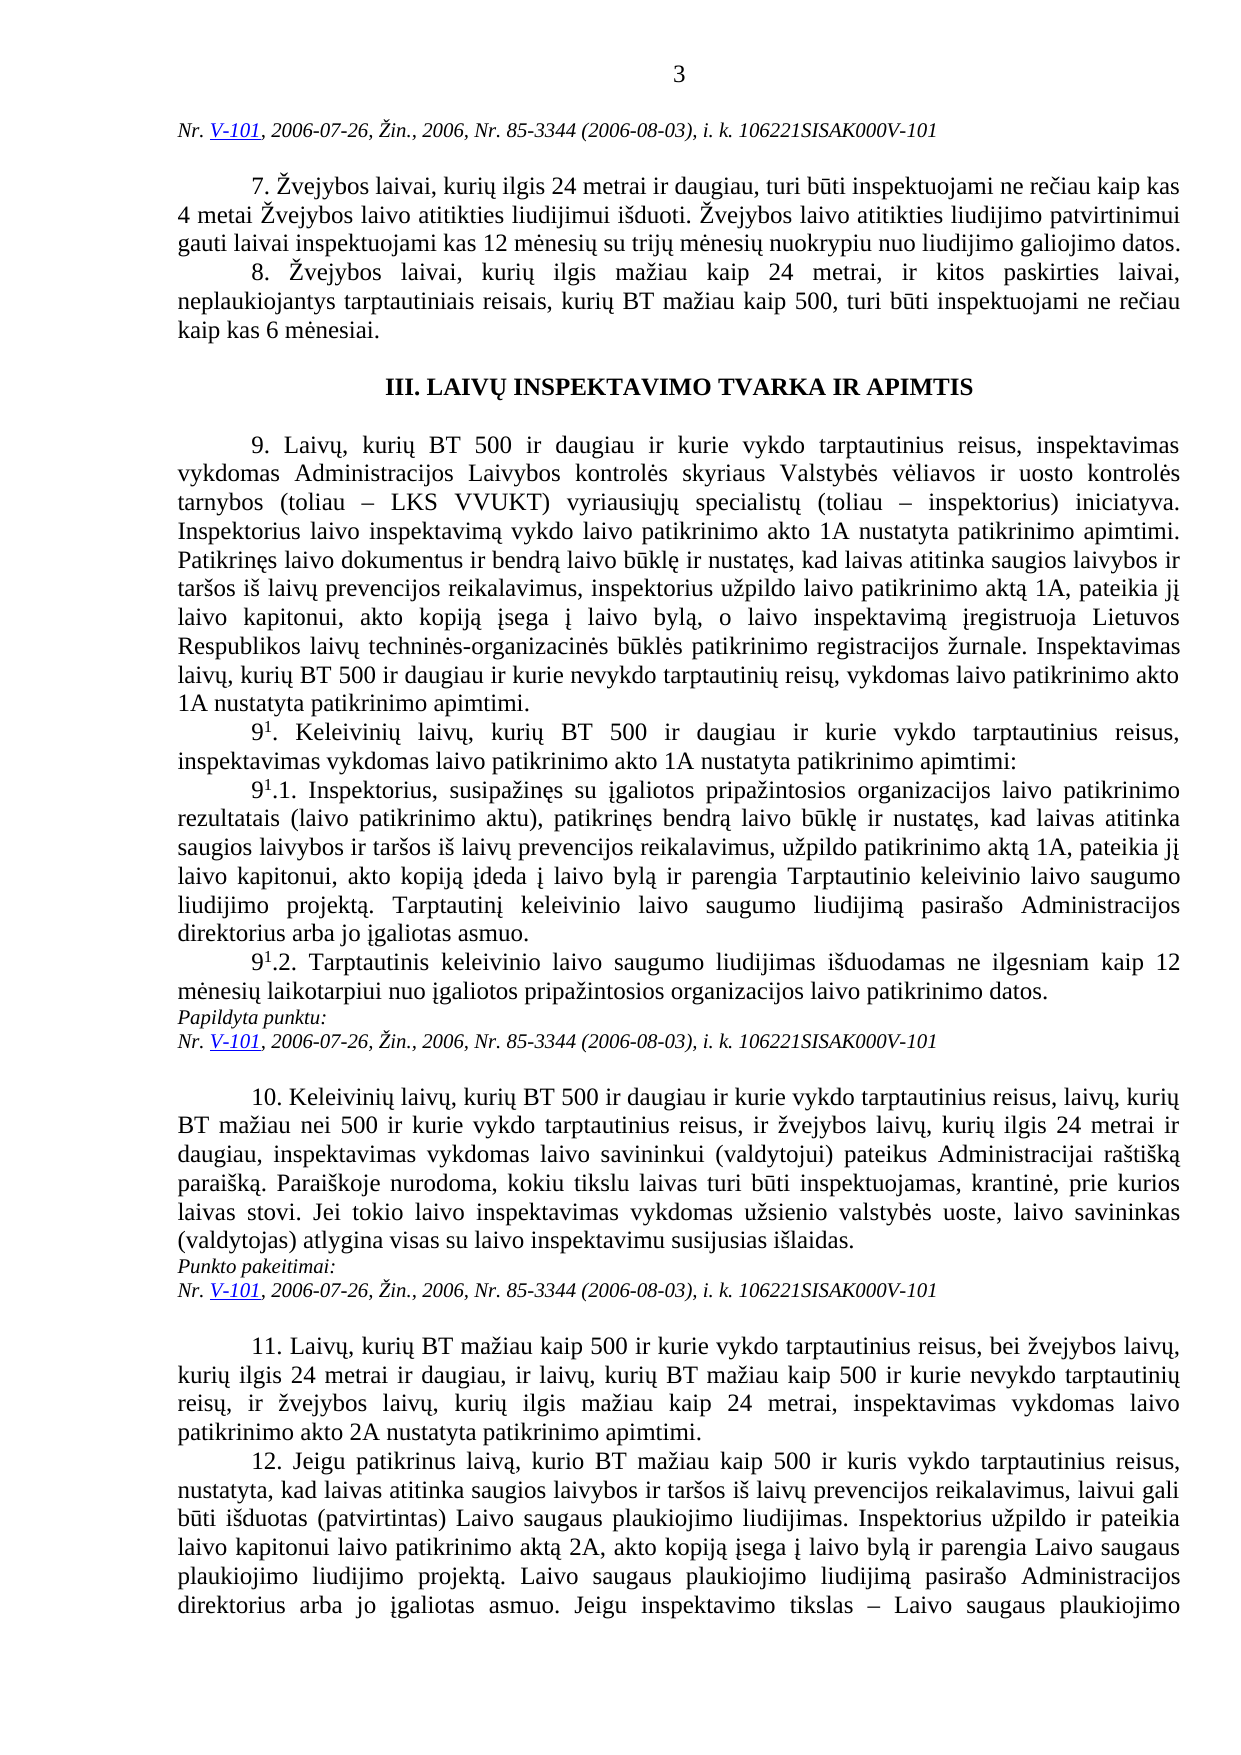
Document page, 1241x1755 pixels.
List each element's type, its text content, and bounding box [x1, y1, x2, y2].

text 11. Laivų, kurių BT mažiau kaip 500 ir kurie vykdo tarptautinius reisus, bei žvejybos laivų, kurių ilgis 24 metrai ir daugiau, ir laivų, kurių BT mažiau kaip 500 ir kurie nevykdo tarptautinių reisų, ir žvejybos laivų, kurių ilgis mažiau kaip 24 metrai, inspektavimas vykdomas laivo patikrinimo akto 2A nustatyta patikrinimo apimtimi. [177, 1331, 1181, 1446]
text III. LAIVŲ INSPEKTAVIMO TVARKA IR APIMTIS [177, 372, 1181, 401]
text 9. Laivų, kurių BT 500 ir daugiau ir kurie vykdo tarptautinius reisus, inspektavimas vykdomas Administracijos Laivybos kontrolės skyriaus Valstybės vėliavos ir uosto kontrolės tarnybos (toliau – LKS VVUKT) vyriausiųjų specialistų (toliau – inspektorius) iniciatyva. Inspektorius laivo inspektavimą vykdo laivo patikrinimo akto 1A nustatyta patikrinimo apimtimi. Patikrinęs laivo dokumentus ir bendrą laivo būklę ir nustatęs, kad laivas atitinka saugios laivybos ir taršos iš laivų prevencijos reikalavimus, inspektorius užpildo laivo patikrinimo aktą 1A, pateikia jį laivo kapitonui, akto kopiją įsega į laivo bylą, o laivo inspektavimą įregistruoja Lietuvos Respublikos laivų techninės-organizacinės būklės patikrinimo registracijos žurnale. Inspektavimas laivų, kurių BT 500 ir daugiau ir kurie nevykdo tarptautinių reisų, vykdomas laivo patikrinimo akto 1A nustatyta patikrinimo apimtimi. [177, 430, 1181, 717]
text Nr. V-101, 2006-07-26, Žin., 2006, Nr. 85-3344 (2006-08-03), i. k. 106221SISAK000V-101 [177, 118, 1181, 142]
text 12. Jeigu patikrinus laivą, kurio BT mažiau kaip 500 ir kuris vykdo tarptautinius reisus, nustatyta, kad laivas atitinka saugios laivybos ir taršos iš laivų prevencijos reikalavimus, laivui gali būti išduotas (patvirtintas) Laivo saugaus plaukiojimo liudijimas. Inspektorius užpildo ir pateikia laivo kapitonui laivo patikrinimo aktą 2A, akto kopiją įsega į laivo bylą ir parengia Laivo saugaus plaukiojimo liudijimo projektą. Laivo saugaus plaukiojimo liudijimą pasirašo Administracijos direktorius arba jo įgaliotas asmuo. Jeigu inspektavimo tikslas – Laivo saugaus plaukiojimo [177, 1446, 1181, 1618]
text Nr. V-101, 2006-07-26, Žin., 2006, Nr. 85-3344 (2006-08-03), i. k. 106221SISAK000V-101 [177, 1029, 1181, 1053]
text 91.1. Inspektorius, susipažinęs su įgaliotos pripažintosios organizacijos laivo patikrinimo rezultatais (laivo patikrinimo aktu), patikrinęs bendrą laivo būklę ir nustatęs, kad laivas atitinka saugios laivybos ir taršos iš laivų prevencijos reikalavimus, užpildo patikrinimo aktą 1A, pateikia jį laivo kapitonui, akto kopiją įdeda į laivo bylą ir parengia Tarptautinio keleivinio laivo saugumo liudijimo projektą. Tarptautinį keleivinio laivo saugumo liudijimą pasirašo Administracijos direktorius arba jo įgaliotas asmuo. [177, 775, 1181, 947]
text Papildyta punktu: [177, 1005, 1181, 1029]
text Punkto pakeitimai: [177, 1254, 1181, 1278]
text 91.2. Tarptautinis keleivinio laivo saugumo liudijimas išduodamas ne ilgesniam kaip 12 mėnesių laikotarpiui nuo įgaliotos pripažintosios organizacijos laivo patikrinimo datos. [177, 947, 1181, 1005]
text 91. Keleivinių laivų, kurių BT 500 ir daugiau ir kurie vykdo tarptautinius reisus, inspektavimas vykdomas laivo patikrinimo akto 1A nustatyta patikrinimo apimtimi: [177, 717, 1181, 775]
text Nr. V-101, 2006-07-26, Žin., 2006, Nr. 85-3344 (2006-08-03), i. k. 106221SISAK000V-101 [177, 1278, 1181, 1302]
text 8. Žvejybos laivai, kurių ilgis mažiau kaip 24 metrai, ir kitos paskirties laivai, neplaukiojantys tarptautiniais reisais, kurių BT mažiau kaip 500, turi būti inspektuojami ne rečiau kaip kas 6 mėnesiai. [177, 257, 1181, 343]
text 10. Keleivinių laivų, kurių BT 500 ir daugiau ir kurie vykdo tarptautinius reisus, laivų, kurių BT mažiau nei 500 ir kurie vykdo tarptautinius reisus, ir žvejybos laivų, kurių ilgis 24 metrai ir daugiau, inspektavimas vykdomas laivo savininkui (valdytojui) pateikus Administracijai raštišką paraišką. Paraiškoje nurodoma, kokiu tikslu laivas turi būti inspektuojamas, krantinė, prie kurios laivas stovi. Jei tokio laivo inspektavimas vykdomas užsienio valstybės uoste, laivo savininkas (valdytojas) atlygina visas su laivo inspektavimu susijusias išlaidas. [177, 1082, 1181, 1254]
text 7. Žvejybos laivai, kurių ilgis 24 metrai ir daugiau, turi būti inspektuojami ne rečiau kaip kas 4 metai Žvejybos laivo atitikties liudijimui išduoti. Žvejybos laivo atitikties liudijimo patvirtinimui gauti laivai inspektuojami kas 12 mėnesių su trijų mėnesių nuokrypiu nuo liudijimo galiojimo datos. [177, 171, 1181, 257]
